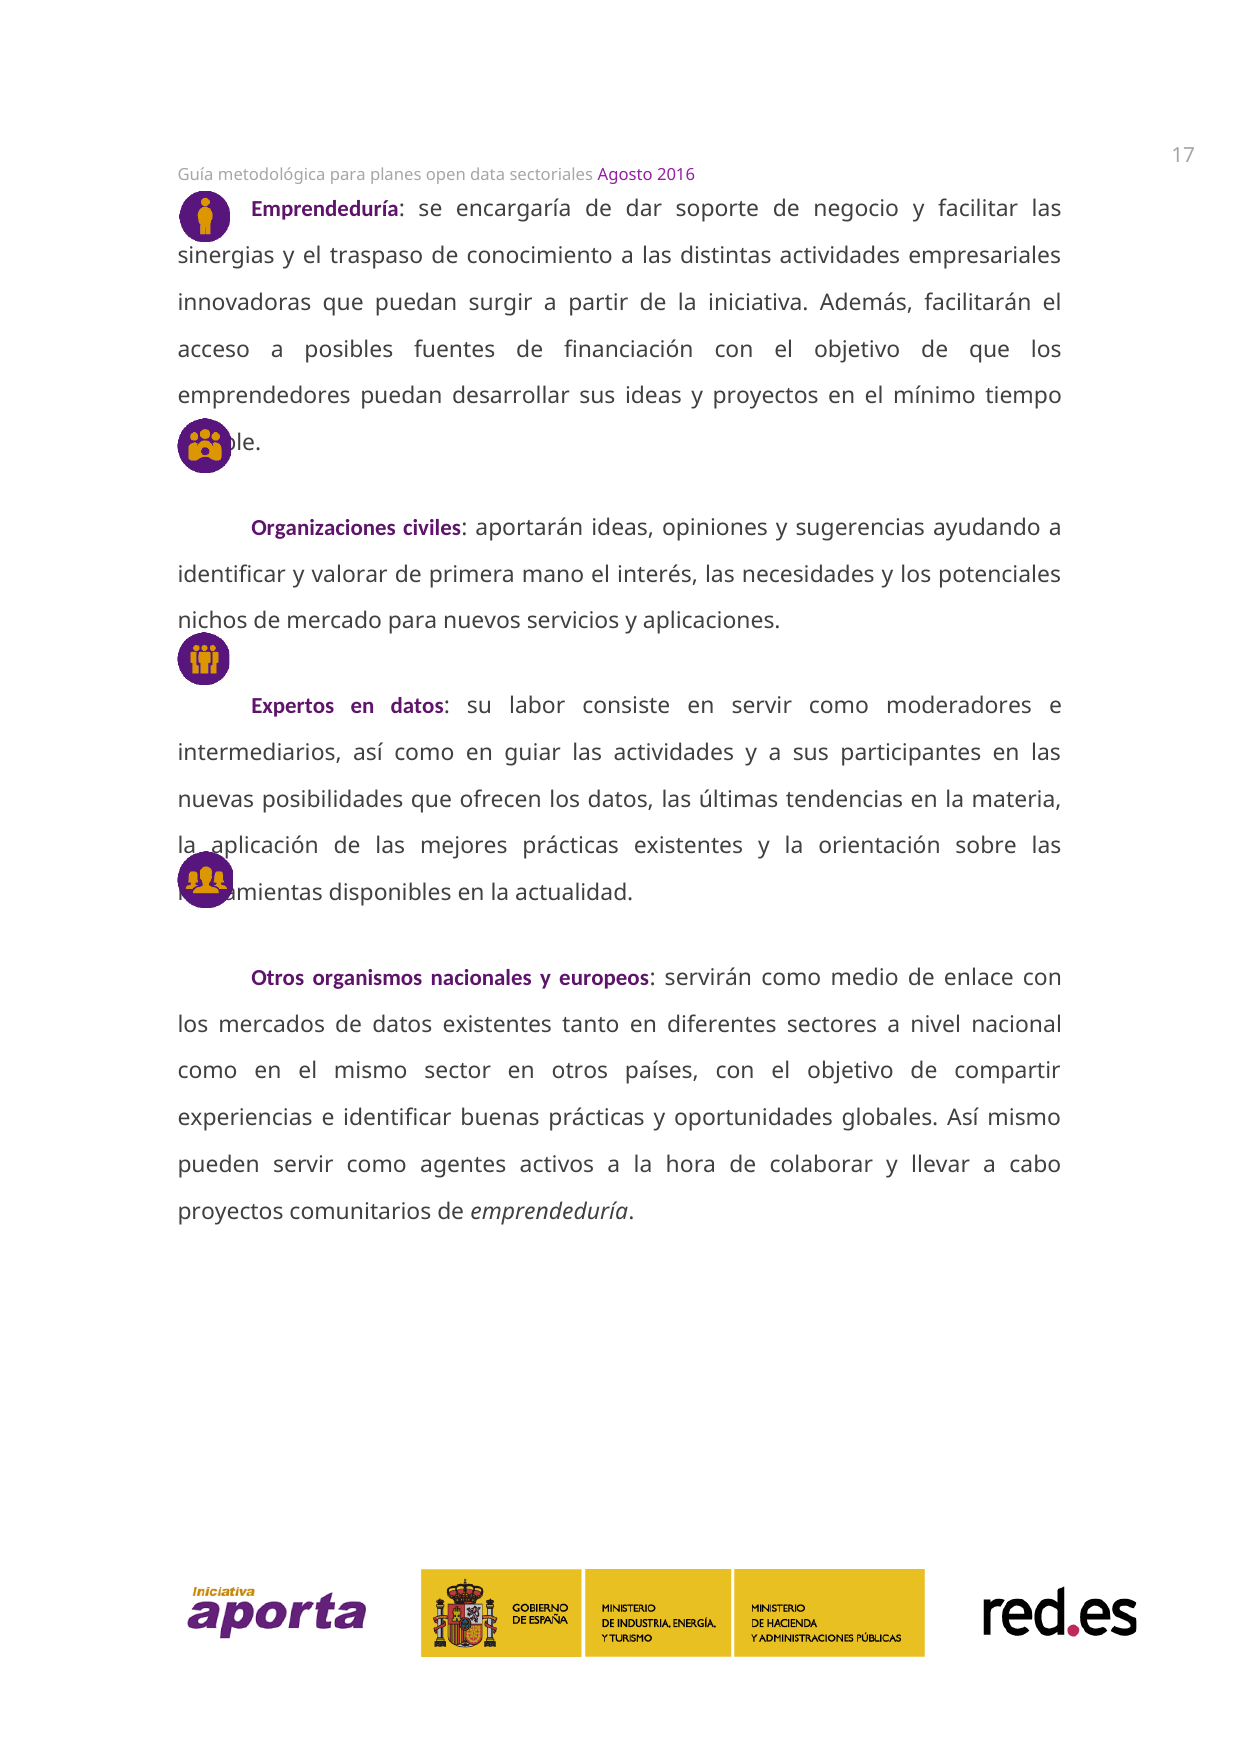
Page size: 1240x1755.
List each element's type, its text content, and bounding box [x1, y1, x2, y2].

text Organizaciones civiles: aportarán ideas, opiniones y sugerencias ayudando a identificar y valorar de primera mano el interés, las necesidades y los potenciales nichos de mercado para nuevos servicios y aplicaciones. [177, 511, 1062, 636]
text Expertos en datos: su labor consiste en servir como moderadores e intermediarios, así como en guiar las actividades y a sus participantes en las nuevas posibilidades que ofrecen los datos, las últimas tendencias en la materia, la aplicación de las mejores prácticas existentes y la orientación sobre las herramientas disponibles en la actualidad. [177, 689, 1062, 908]
text Otros organismos nacionales y europeos: servirán como medio de enlace con los mercados de datos existentes tanto en diferentes sectores a nivel nacional como en el mismo sector en otros países, con el objetivo de compartir experiencias e identificar buenas prácticas y oportunidades globales. Así mismo pueden servir como agentes activos a la hora de colaborar y llevar a cabo proyectos comunitarios de emprendeduría. [177, 961, 1062, 1226]
text Emprendeduría: se encargaría de dar soporte de negocio y facilitar las sinergias y el traspaso de conocimiento a las distintas actividades empresariales innovadoras que puedan surgir a partir de la iniciativa. Además, facilitarán el acceso a posibles fuentes de financiación con el objetivo de que los emprendedores puedan desarrollar sus ideas y proyectos en el mínimo tiempo posible. [177, 192, 1062, 458]
